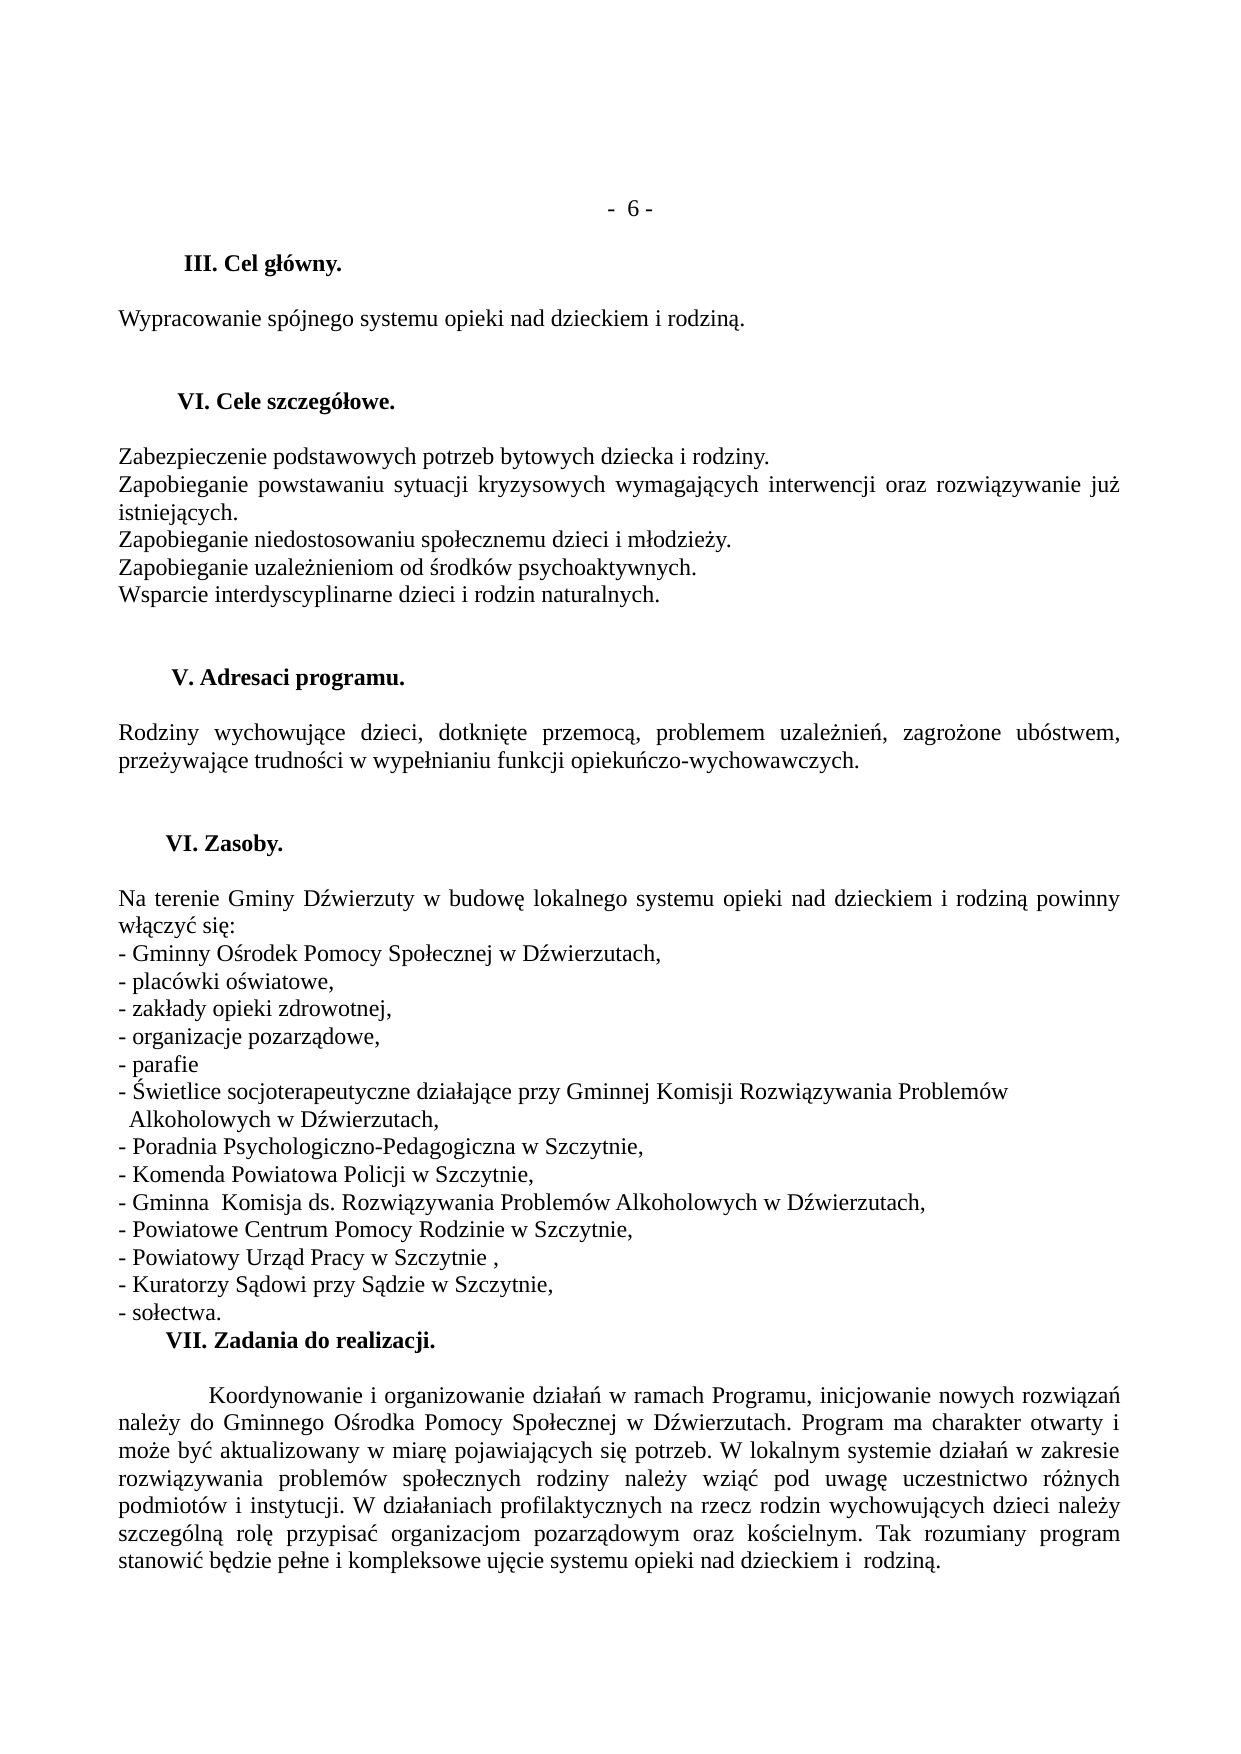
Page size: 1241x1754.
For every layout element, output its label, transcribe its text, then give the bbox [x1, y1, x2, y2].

text VI. Zasoby. [118, 829, 1122, 856]
text - sołectwa. [118, 1298, 1122, 1326]
text - Kuratorzy Sądowi przy Sądzie w Szczytnie, [118, 1270, 1122, 1298]
text VI. Cele szczegółowe. [118, 387, 1122, 415]
text - Gminna Komisja ds. Rozwiązywania Problemów Alkoholowych w Dźwierzutach, [118, 1188, 1122, 1215]
text Wsparcie interdyscyplinarne dzieci i rodzin naturalnych. [118, 580, 1122, 608]
text Zapobieganie powstawaniu sytuacji kryzysowych wymagających interwencji oraz rozwiązywanie już istniejących. [118, 470, 1122, 525]
text - organizacje pozarządowe, [118, 1022, 1122, 1049]
text - 6 - [118, 194, 1122, 221]
text - parafie [118, 1049, 1122, 1077]
text Koordynowanie i organizowanie działań w ramach Programu, inicjowanie nowych rozwiązań należy do Gminnego Ośrodka Pomocy Społecznej w Dźwierzutach. Program ma charakter otwarty i może być aktualizowany w miarę pojawiających się potrzeb. W lokalnym systemie działań w zakresie rozwiązywania problemów społecznych rodziny należy wziąć pod uwagę uczestnictwo różnych podmiotów i instytucji. W działaniach profilaktycznych na rzecz rodzin wychowujących dzieci należy szczególną rolę przypisać organizacjom pozarządowym oraz kościelnym. Tak rozumiany program stanowić będzie pełne i kompleksowe ujęcie systemu opieki nad dzieckiem i rodziną. [118, 1381, 1122, 1574]
text Zapobieganie niedostosowaniu społecznemu dzieci i młodzieży. [118, 525, 1122, 553]
text V. Adresaci programu. [118, 663, 1122, 691]
list III. Cel główny. [118, 249, 1122, 277]
text Alkoholowych w Dźwierzutach, [118, 1105, 1122, 1132]
text - Komenda Powiatowa Policji w Szczytnie, [118, 1160, 1122, 1188]
text - placówki oświatowe, [118, 967, 1122, 994]
text Zabezpieczenie podstawowych potrzeb bytowych dziecka i rodziny. [118, 442, 1122, 470]
text - Gminny Ośrodek Pomocy Społecznej w Dźwierzutach, [118, 939, 1122, 967]
text - Świetlice socjoterapeutyczne działające przy Gminnej Komisji Rozwiązywania Problemów [118, 1077, 1122, 1105]
text VII. Zadania do realizacji. [118, 1326, 1122, 1353]
text - Powiatowy Urząd Pracy w Szczytnie , [118, 1243, 1122, 1270]
text Zapobieganie uzależnieniom od środków psychoaktywnych. [118, 553, 1122, 580]
text - Powiatowe Centrum Pomocy Rodzinie w Szczytnie, [118, 1215, 1122, 1243]
text Rodziny wychowujące dzieci, dotknięte przemocą, problemem uzależnień, zagrożone ubóstwem, przeżywające trudności w wypełnianiu funkcji opiekuńczo-wychowawczych. [118, 718, 1122, 773]
text - zakłady opieki zdrowotnej, [118, 994, 1122, 1022]
text Wypracowanie spójnego systemu opieki nad dzieckiem i rodziną. [118, 304, 1122, 332]
text - Poradnia Psychologiczno-Pedagogiczna w Szczytnie, [118, 1132, 1122, 1160]
text Na terenie Gminy Dźwierzuty w budowę lokalnego systemu opieki nad dzieckiem i rodziną powinny włączyć się: [118, 884, 1122, 939]
